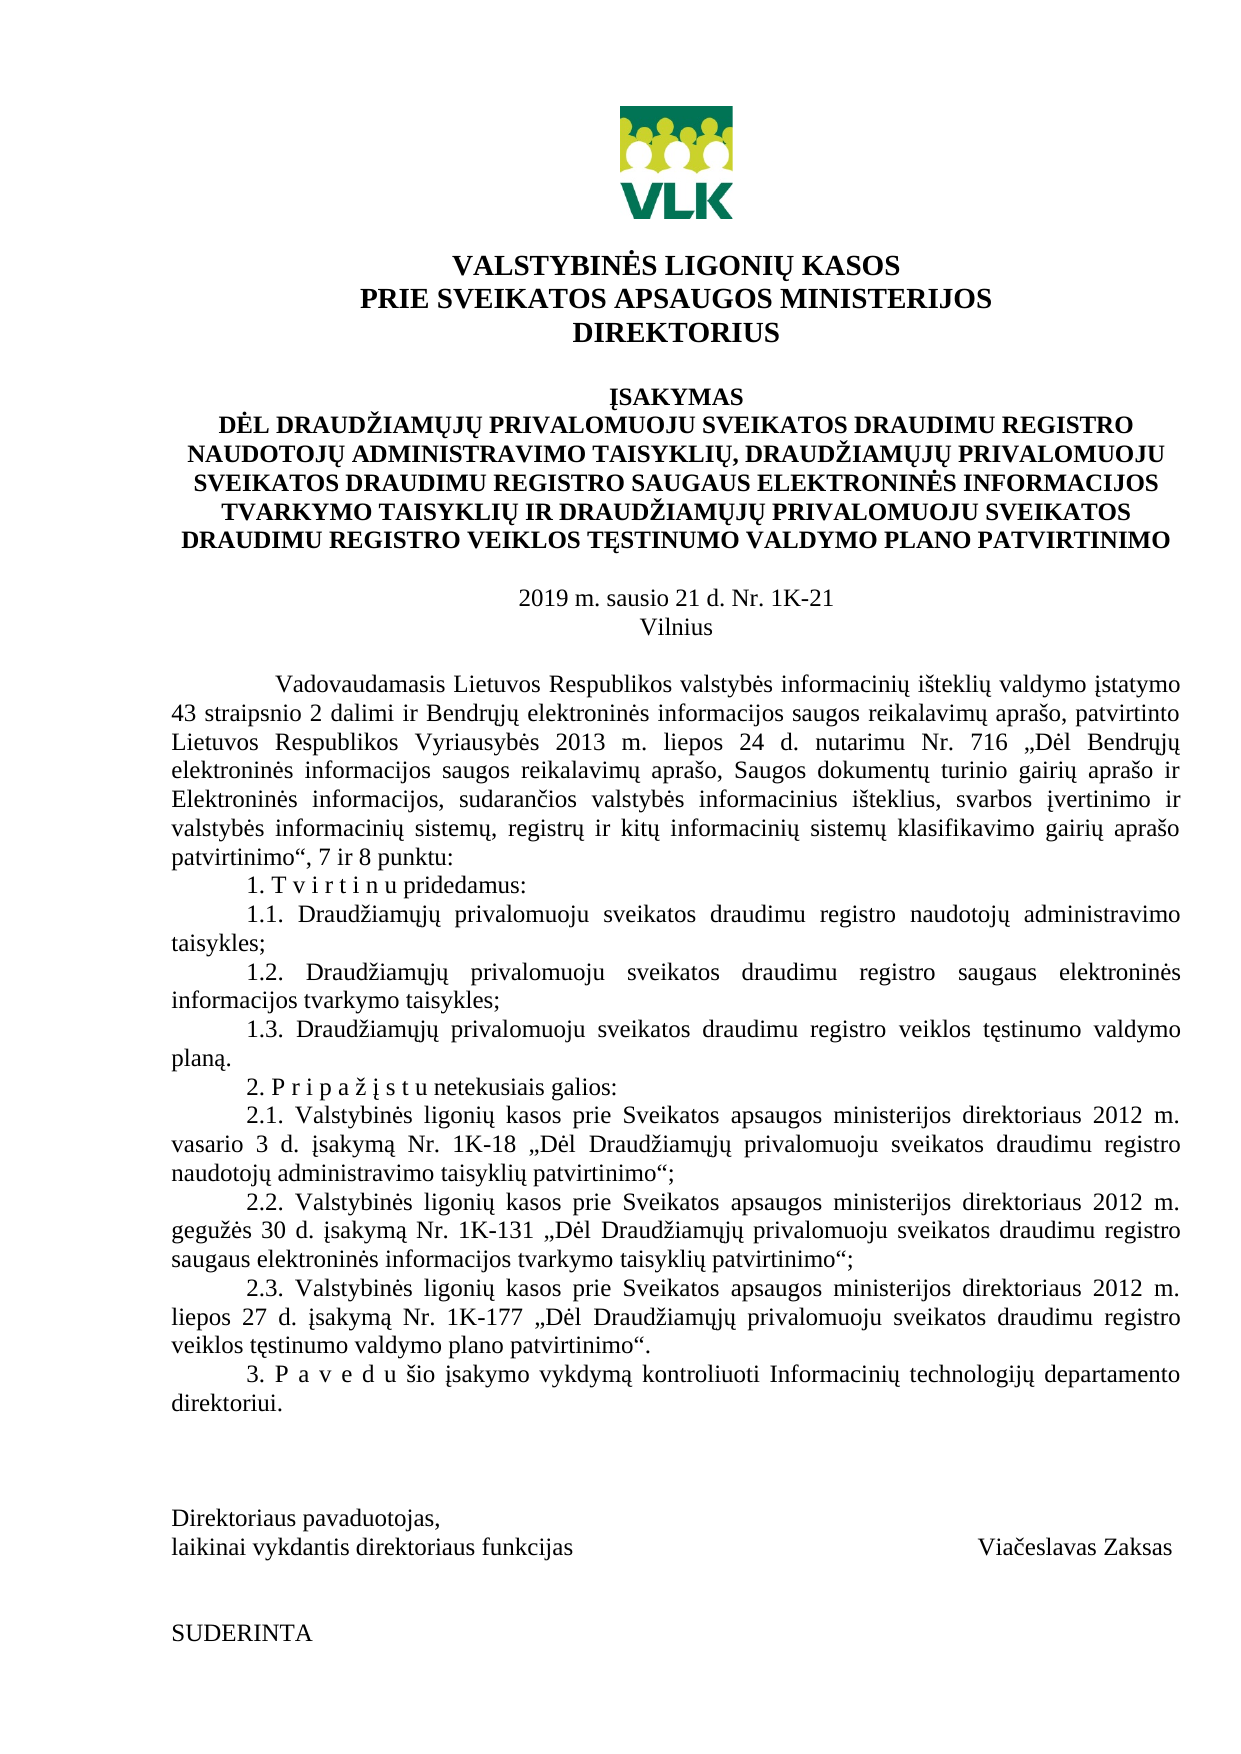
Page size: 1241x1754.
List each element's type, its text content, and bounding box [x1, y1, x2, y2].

text ĮSAKYMAS [171, 382, 1181, 411]
text PRIE SVEIKATOS APSAUGOS MINISTERIJOS [171, 281, 1181, 315]
text 2.3. Valstybinės ligonių kasos prie Sveikatos apsaugos ministerijos direktoriaus 2012 m. liepos 27 d. įsakymą Nr. 1K-177 „Dėl Draudžiamųjų privalomuoju sveikatos draudimu registro veiklos tęstinumo valdymo plano patvirtinimo“. [171, 1273, 1181, 1359]
text 3. P a v e d u šio įsakymo vykdymą kontroliuoti Informacinių technologijų departamento direktoriui. [171, 1359, 1181, 1417]
text Direktoriaus pavaduotojas, [171, 1503, 1181, 1532]
text 1.1. Draudžiamųjų privalomuoju sveikatos draudimu registro naudotojų administravimo taisykles; [171, 899, 1181, 957]
text 2. P r i p a ž į s t u netekusiais galios: [171, 1072, 1181, 1101]
text 2019 m. sausio 21 d. Nr. 1K-21 [171, 583, 1181, 612]
text 2.2. Valstybinės ligonių kasos prie Sveikatos apsaugos ministerijos direktoriaus 2012 m. gegužės 30 d. įsakymą Nr. 1K-131 „Dėl Draudžiamųjų privalomuoju sveikatos draudimu registro saugaus elektroninės informacijos tvarkymo taisyklių patvirtinimo“; [171, 1187, 1181, 1273]
text 1.2. Draudžiamųjų privalomuoju sveikatos draudimu registro saugaus elektroninės informacijos tvarkymo taisykles; [171, 957, 1181, 1014]
text DĖL DRAUDŽIAMŲJŲ PRIVALOMUOJU SVEIKATOS DRAUDIMU REGISTRO NAUDOTOJŲ ADMINISTRAVIMO TAISYKLIŲ, DRAUDŽIAMŲJŲ PRIVALOMUOJU SVEIKATOS DRAUDIMU REGISTRO SAUGAUS ELEKTRONINĖS INFORMACIJOS TVARKYMO TAISYKLIŲ IR DRAUDŽIAMŲJŲ PRIVALOMUOJU SVEIKATOS DRAUDIMU REGISTRO VEIKLOS TĘSTINUMO VALDYMO PLANO PATVIRTINIMO [171, 411, 1181, 554]
text Vadovaudamasis Lietuvos Respublikos valstybės informacinių išteklių valdymo įstatymo 43 straipsnio 2 dalimi ir Bendrųjų elektroninės informacijos saugos reikalavimų aprašo, patvirtinto Lietuvos Respublikos Vyriausybės 2013 m. liepos 24 d. nutarimu Nr. 716 „Dėl Bendrųjų elektroninės informacijos saugos reikalavimų aprašo, Saugos dokumentų turinio gairių aprašo ir Elektroninės informacijos, sudarančios valstybės informacinius išteklius, svarbos įvertinimo ir valstybės informacinių sistemų, registrų ir kitų informacinių sistemų klasifikavimo gairių aprašo patvirtinimo“, 7 ir 8 punktu: [171, 669, 1181, 871]
text 2.1. Valstybinės ligonių kasos prie Sveikatos apsaugos ministerijos direktoriaus 2012 m. vasario 3 d. įsakymą Nr. 1K-18 „Dėl Draudžiamųjų privalomuoju sveikatos draudimu registro naudotojų administravimo taisyklių patvirtinimo“; [171, 1101, 1181, 1187]
text Vilnius [171, 612, 1181, 641]
text SUDERINTA [171, 1618, 1181, 1647]
text 1. T v i r t i n u pridedamus: [171, 871, 1181, 899]
text DIREKTORIUS [171, 315, 1181, 348]
text VALSTYBINĖS LIGONIŲ KASOS [171, 248, 1181, 281]
text 1.3. Draudžiamųjų privalomuoju sveikatos draudimu registro veiklos tęstinumo valdymo planą. [171, 1014, 1181, 1072]
text laikinai vykdantis direktoriaus funkcijas Viačeslavas Zaksas [171, 1532, 1181, 1561]
